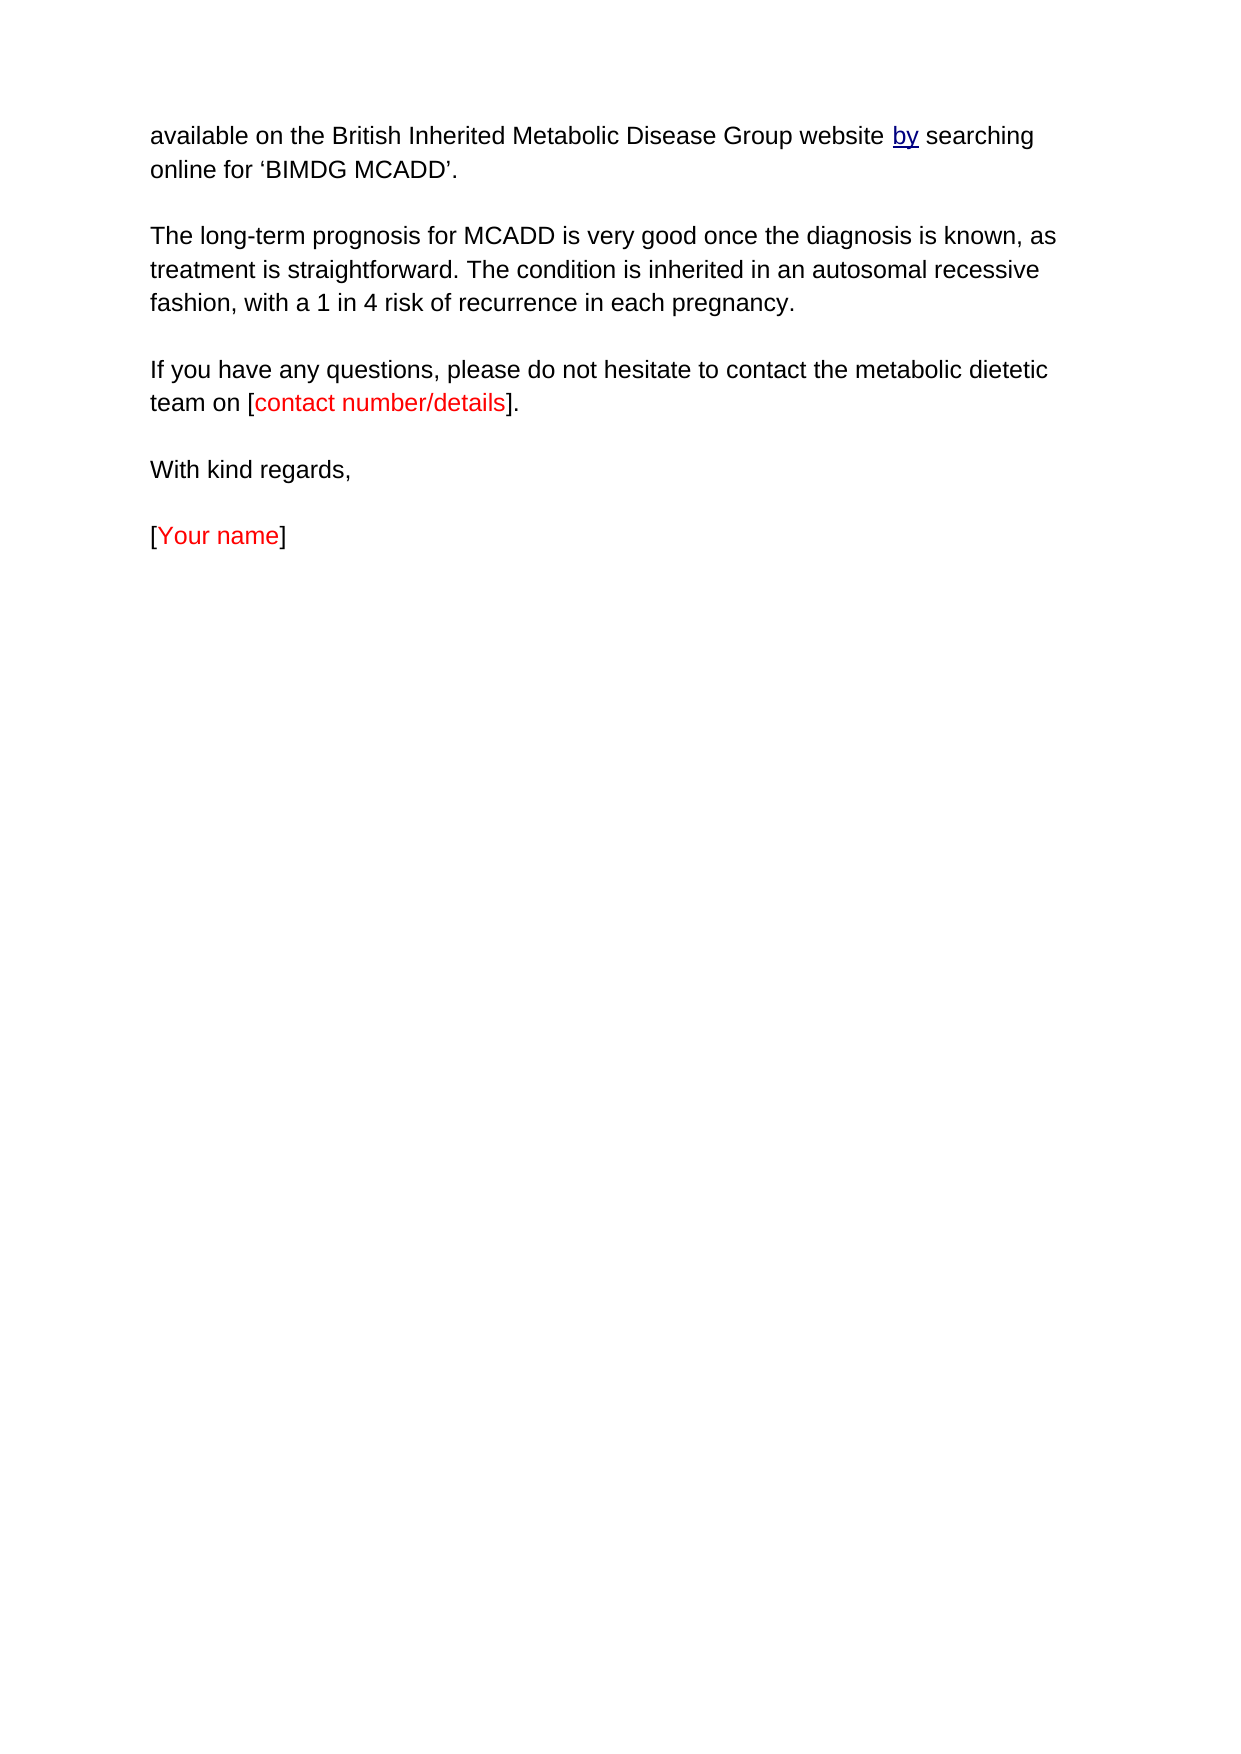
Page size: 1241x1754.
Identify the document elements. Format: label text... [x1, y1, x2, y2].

text [Your name] [150, 518, 1090, 551]
text With kind regards, [150, 451, 1090, 485]
text The long-term prognosis for MCADD is very good once the diagnosis is known, as treatment is straightforward. The condition is inherited in an autosomal recessive fashion, with a 1 in 4 risk of recurrence in each pregnancy. [150, 218, 1090, 318]
text available on the British Inherited Metabolic Disease Group website by searching online for ‘BIMDG MCADD’. [150, 118, 1090, 185]
text If you have any questions, please do not hesitate to contact the metabolic dietetic team on [contact number/details]. [150, 351, 1090, 418]
